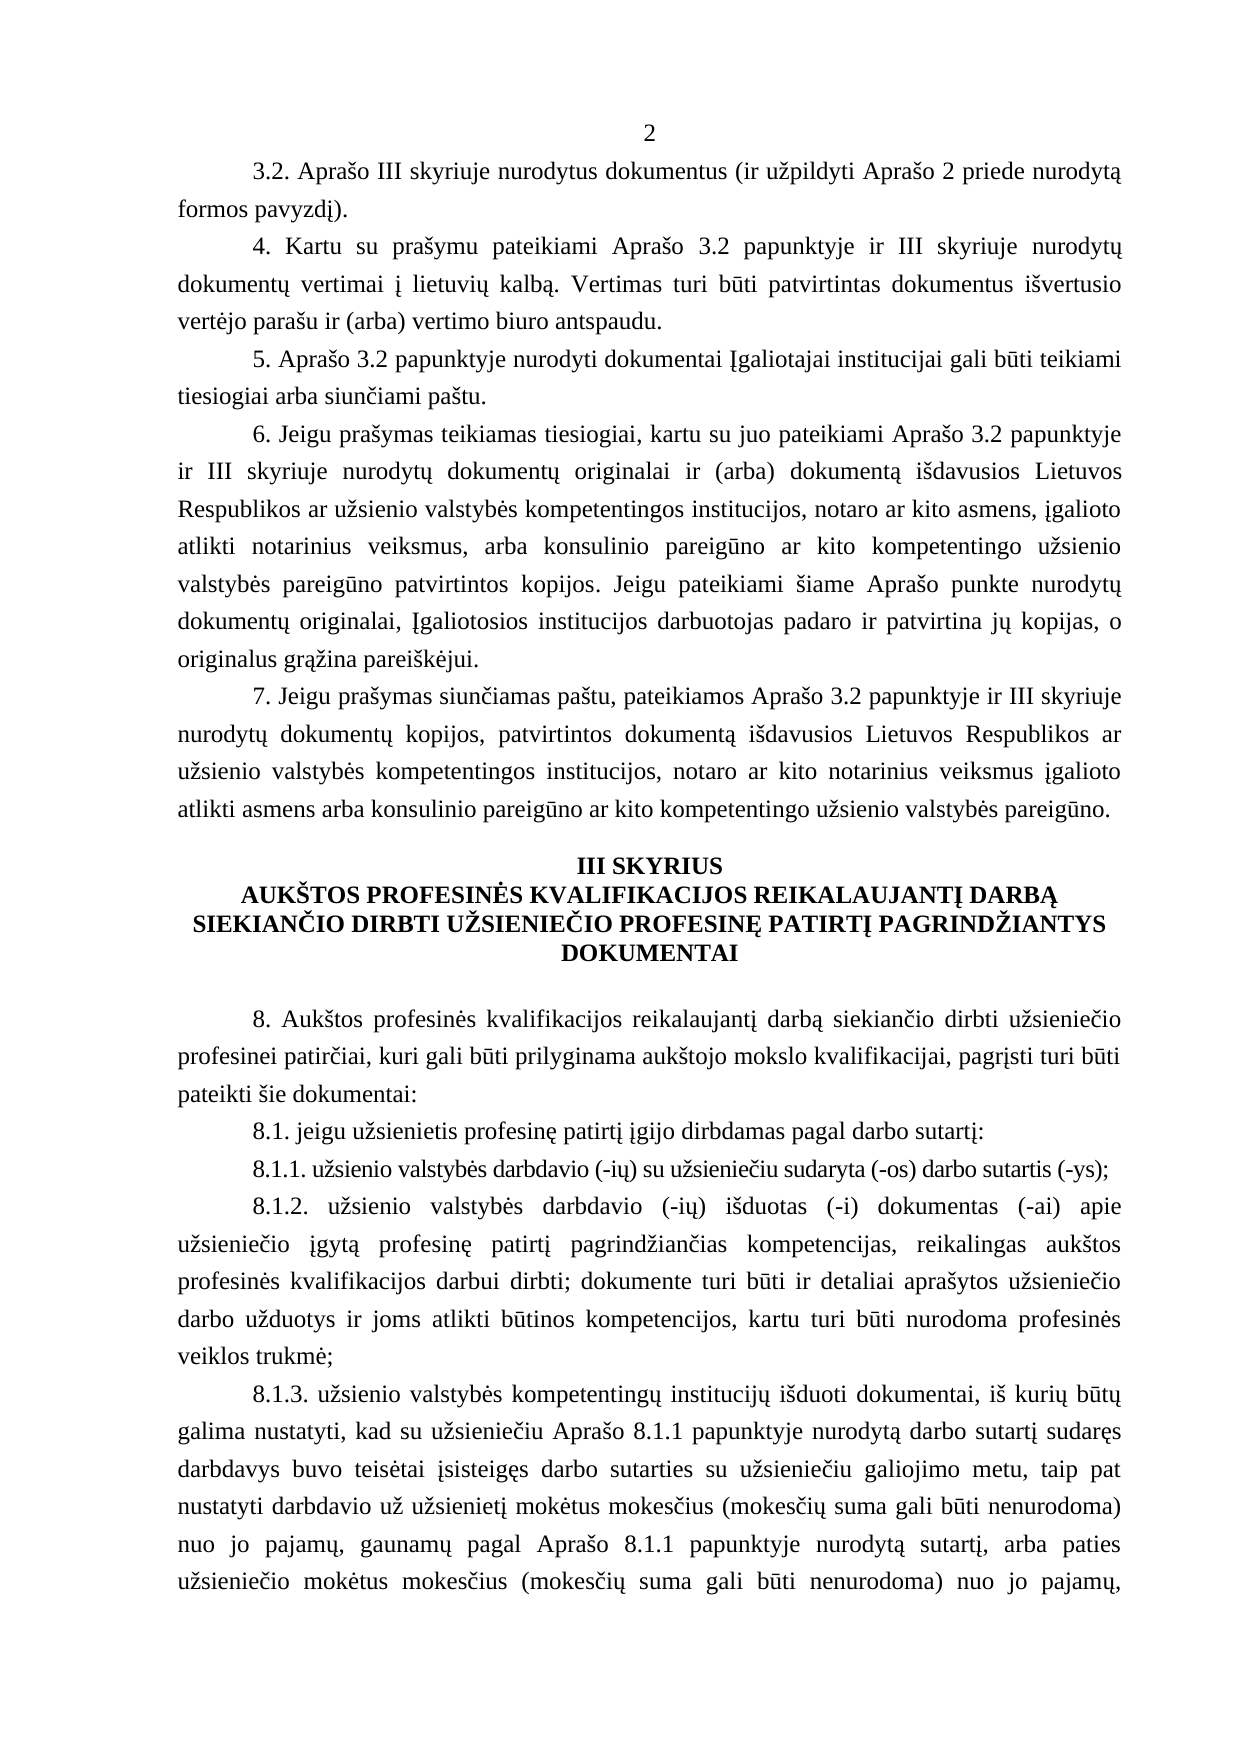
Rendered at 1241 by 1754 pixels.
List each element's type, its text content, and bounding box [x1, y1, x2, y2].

text 6. Jeigu prašymas teikiamas tiesiogiai, kartu su juo pateikiami Aprašo 3.2 papunktyje ir III skyriuje nurodytų dokumentų originalai ir (arba) dokumentą išdavusios Lietuvos Respublikos ar užsienio valstybės kompetentingos institucijos, notaro ar kito asmens, įgalioto atlikti notarinius veiksmus, arba konsulinio pareigūno ar kito kompetentingo užsienio valstybės pareigūno patvirtintos kopijos. Jeigu pateikiami šiame Aprašo punkte nurodytų dokumentų originalai, Įgaliotosios institucijos darbuotojas padaro ir patvirtina jų kopijas, o originalus grąžina pareiškėjui. [177, 410, 1122, 673]
text 4. Kartu su prašymu pateikiami Aprašo 3.2 papunktyje ir III skyriuje nurodytų dokumentų vertimai į lietuvių kalbą. Vertimas turi būti patvirtintas dokumentus išvertusio vertėjo parašu ir (arba) vertimo biuro antspaudu. [177, 223, 1122, 335]
text 3.2. Aprašo III skyriuje nurodytus dokumentus (ir užpildyti Aprašo 2 priede nurodytą formos pavyzdį). [177, 148, 1122, 223]
text 5. Aprašo 3.2 papunktyje nurodyti dokumentai Įgaliotajai institucijai gali būti teikiami tiesiogiai arba siunčiami paštu. [177, 335, 1122, 410]
text AUKŠTOS PROFESINĖS KVALIFIKACIJOS REIKALAUJANTĮ DARBĄ SIEKIANČIO DIRBTI UŽSIENIEČIO PROFESINĘ PATIRTĮ PAGRINDŽIANTYS DOKUMENTAI [177, 880, 1122, 966]
text 8.1.1. užsienio valstybės darbdavio (-ių) su užsieniečiu sudaryta (-os) darbo sutartis (-ys); [177, 1145, 1122, 1183]
text 8. Aukštos profesinės kvalifikacijos reikalaujantį darbą siekiančio dirbti užsieniečio profesinei patirčiai, kuri gali būti prilyginama aukštojo mokslo kvalifikacijai, pagrįsti turi būti pateikti šie dokumentai: [177, 995, 1122, 1108]
text III SKYRIUS [177, 851, 1122, 880]
text 7. Jeigu prašymas siunčiamas paštu, pateikiamos Aprašo 3.2 papunktyje ir III skyriuje nurodytų dokumentų kopijos, patvirtintos dokumentą išdavusios Lietuvos Respublikos ar užsienio valstybės kompetentingos institucijos, notaro ar kito notarinius veiksmus įgalioto atlikti asmens arba konsulinio pareigūno ar kito kompetentingo užsienio valstybės pareigūno. [177, 673, 1122, 823]
text 8.1.3. užsienio valstybės kompetentingų institucijų išduoti dokumentai, iš kurių būtų galima nustatyti, kad su užsieniečiu Aprašo 8.1.1 papunktyje nurodytą darbo sutartį sudaręs darbdavys buvo teisėtai įsisteigęs darbo sutarties su užsieniečiu galiojimo metu, taip pat nustatyti darbdavio už užsienietį mokėtus mokesčius (mokesčių suma gali būti nenurodoma) nuo jo pajamų, gaunamų pagal Aprašo 8.1.1 papunktyje nurodytą sutartį, arba paties užsieniečio mokėtus mokesčius (mokesčių suma gali būti nenurodoma) nuo jo pajamų, [177, 1370, 1122, 1595]
text 8.1.2. užsienio valstybės darbdavio (-ių) išduotas (-i) dokumentas (-ai) apie užsieniečio įgytą profesinę patirtį pagrindžiančias kompetencijas, reikalingas aukštos profesinės kvalifikacijos darbui dirbti; dokumente turi būti ir detaliai aprašytos užsieniečio darbo užduotys ir joms atlikti būtinos kompetencijos, kartu turi būti nurodoma profesinės veiklos trukmė; [177, 1183, 1122, 1370]
text 8.1. jeigu užsienietis profesinę patirtį įgijo dirbdamas pagal darbo sutartį: [177, 1108, 1122, 1145]
